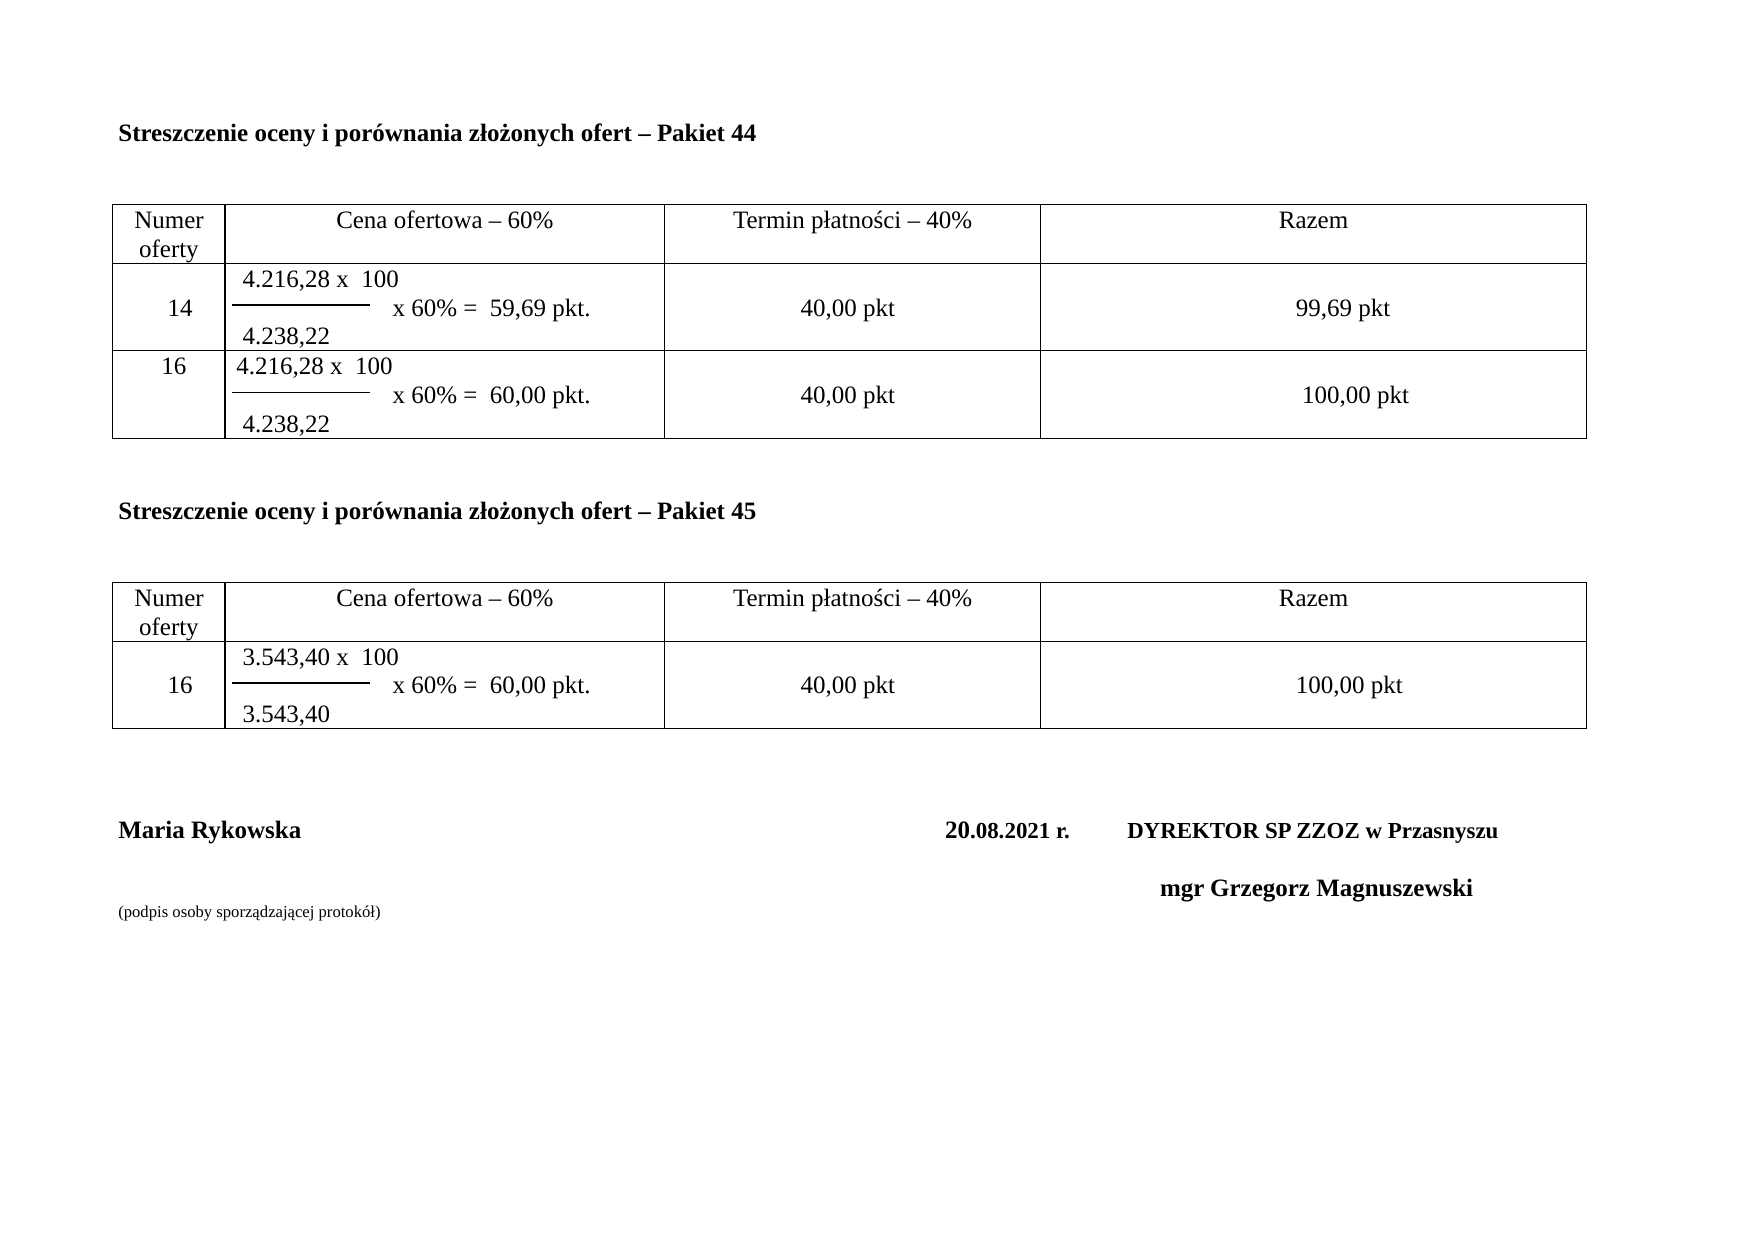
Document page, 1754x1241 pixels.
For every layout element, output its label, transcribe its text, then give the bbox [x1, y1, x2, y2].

table_cell 100,00 pkt [1041, 642, 1586, 728]
table_cell 16 [113, 642, 224, 728]
table_cell 99,69 pkt [1041, 264, 1586, 350]
table_cell 3.543,40 x 100 x 60% = 60,00 pkt. 3.543,40 [226, 642, 664, 728]
table_cell 16 [113, 351, 224, 437]
text mgr Grzegorz Magnuszewski [118, 873, 1636, 902]
table_header Cena ofertowa – 60% [226, 205, 664, 263]
text (podpis osoby sporządzającej protokół) [118, 902, 1636, 921]
table_header Razem [1041, 583, 1586, 641]
text Streszczenie oceny i porównania złożonych ofert – Pakiet 45 [118, 496, 1636, 525]
table_cell 100,00 pkt [1041, 351, 1586, 437]
table_header Numer oferty [113, 205, 224, 263]
table_cell 4.216,28 x 100 x 60% = 60,00 pkt. 4.238,22 [226, 351, 664, 437]
table_cell 14 [113, 264, 224, 350]
table_header Cena ofertowa – 60% [226, 583, 664, 641]
text Maria Rykowska 20.08.2021 r. DYREKTOR SP ZZOZ w Przasnyszu [118, 815, 1636, 844]
table_header Termin płatności – 40% [665, 583, 1040, 641]
table_cell 40,00 pkt [665, 351, 1040, 437]
table_cell 4.216,28 x 100 x 60% = 59,69 pkt. 4.238,22 [226, 264, 664, 350]
text Streszczenie oceny i porównania złożonych ofert – Pakiet 44 [118, 118, 1636, 147]
table_header Termin płatności – 40% [665, 205, 1040, 263]
table_header Razem [1041, 205, 1586, 263]
table_cell 40,00 pkt [665, 642, 1040, 728]
table_header Numer oferty [113, 583, 224, 641]
table_cell 40,00 pkt [665, 264, 1040, 350]
